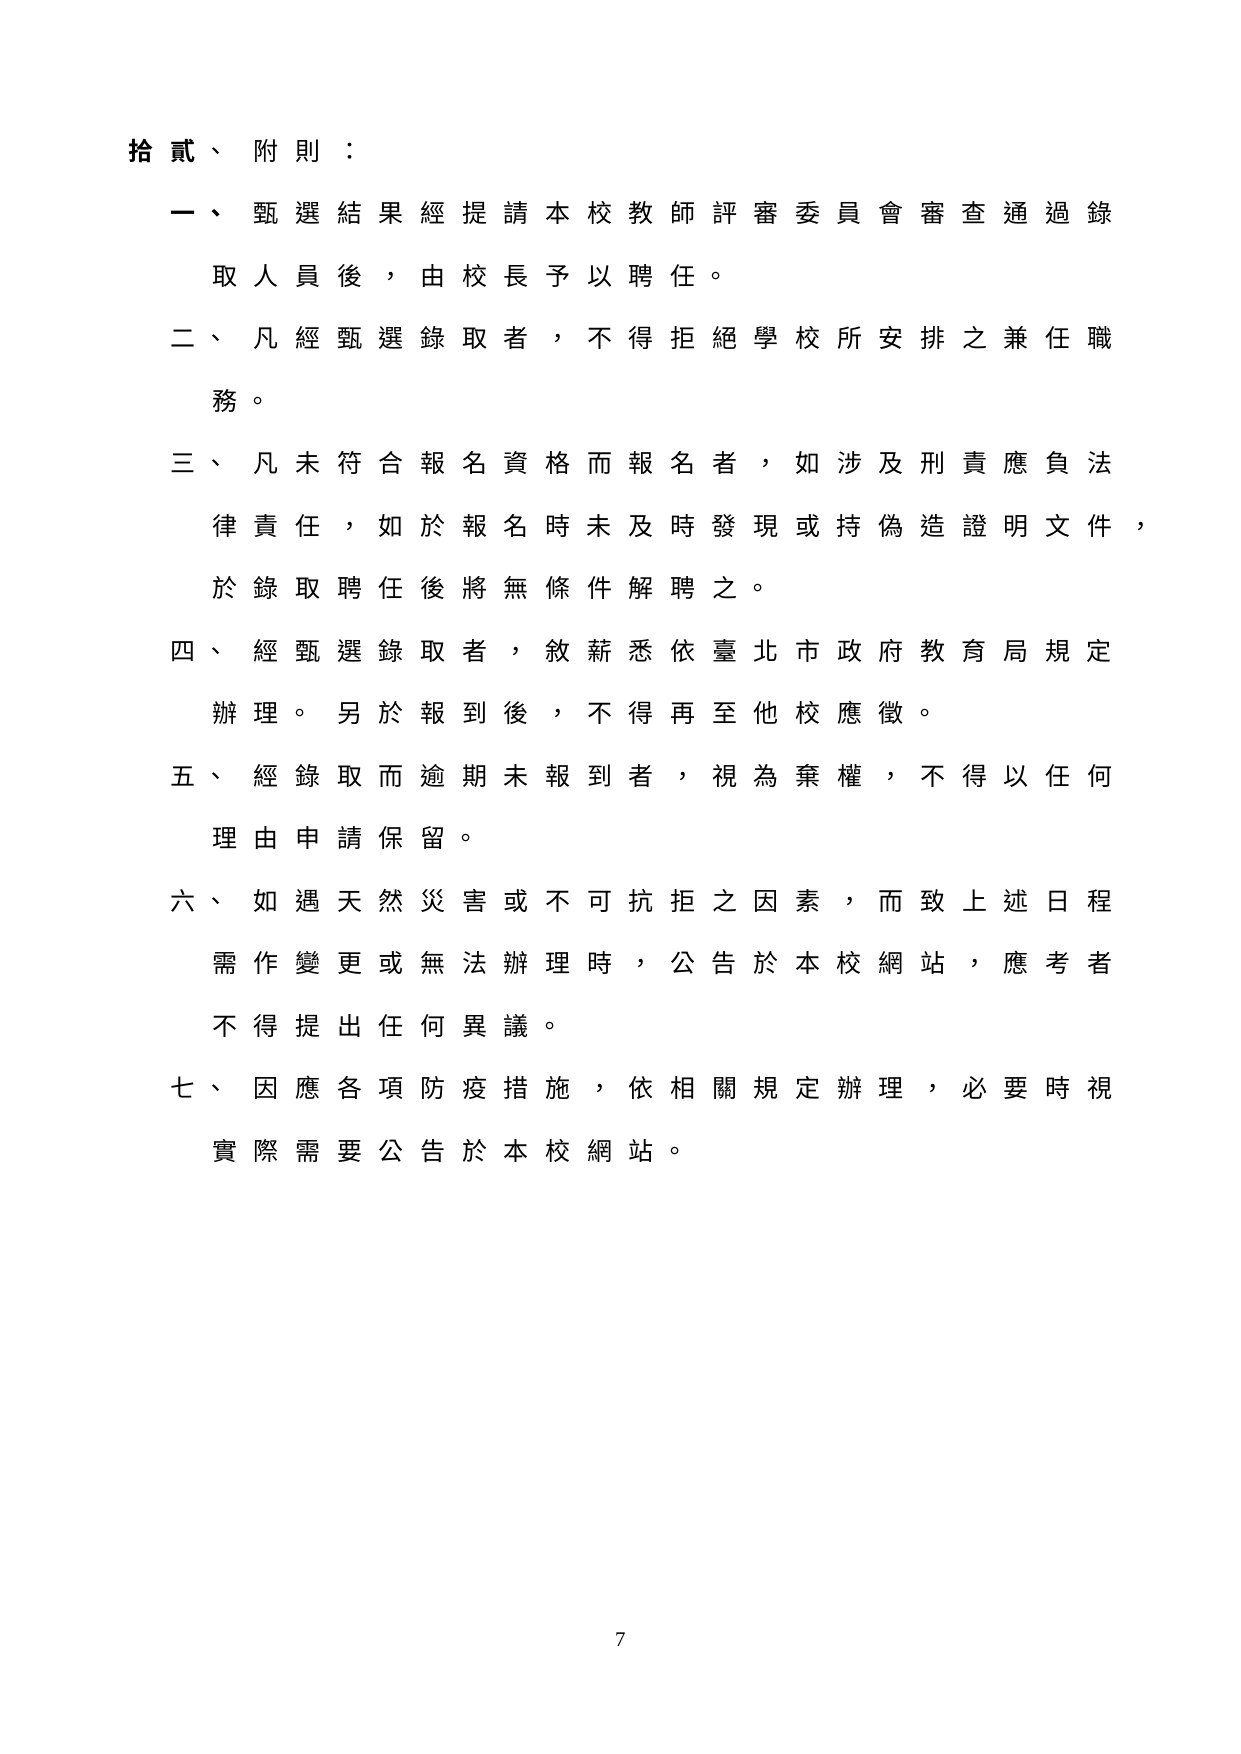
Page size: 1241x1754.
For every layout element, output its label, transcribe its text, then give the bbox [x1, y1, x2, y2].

text 五、經錄取而逾期未報到者，視為棄權，不得以任何理由申請保留。 [149, 733, 1120, 858]
text 六、如遇天然災害或不可抗拒之因素，而致上述日程需作變更或無法辦理時，公告於本校網站，應考者不得提出任何異議。 [149, 858, 1120, 1045]
text 一、甄選結果經提請本校教師評審委員會審查通過錄取人員後，由校長予以聘任。 [149, 170, 1120, 295]
text 七、因應各項防疫措施，依相關規定辦理，必要時視實際需要公告於本校網站。 [149, 1045, 1120, 1170]
text 二、凡經甄選錄取者，不得拒絕學校所安排之兼任職務。 [149, 295, 1120, 420]
text 拾貳、附則： [120, 108, 1120, 170]
text 三、凡未符合報名資格而報名者，如涉及刑責應負法律責任，如於報名時未及時發現或持偽造證明文件，於錄取聘任後將無條件解聘之。 [149, 420, 1120, 608]
text 四、經甄選錄取者，敘薪悉依臺北市政府教育局規定辦理。另於報到後，不得再至他校應徵。 [149, 608, 1120, 733]
